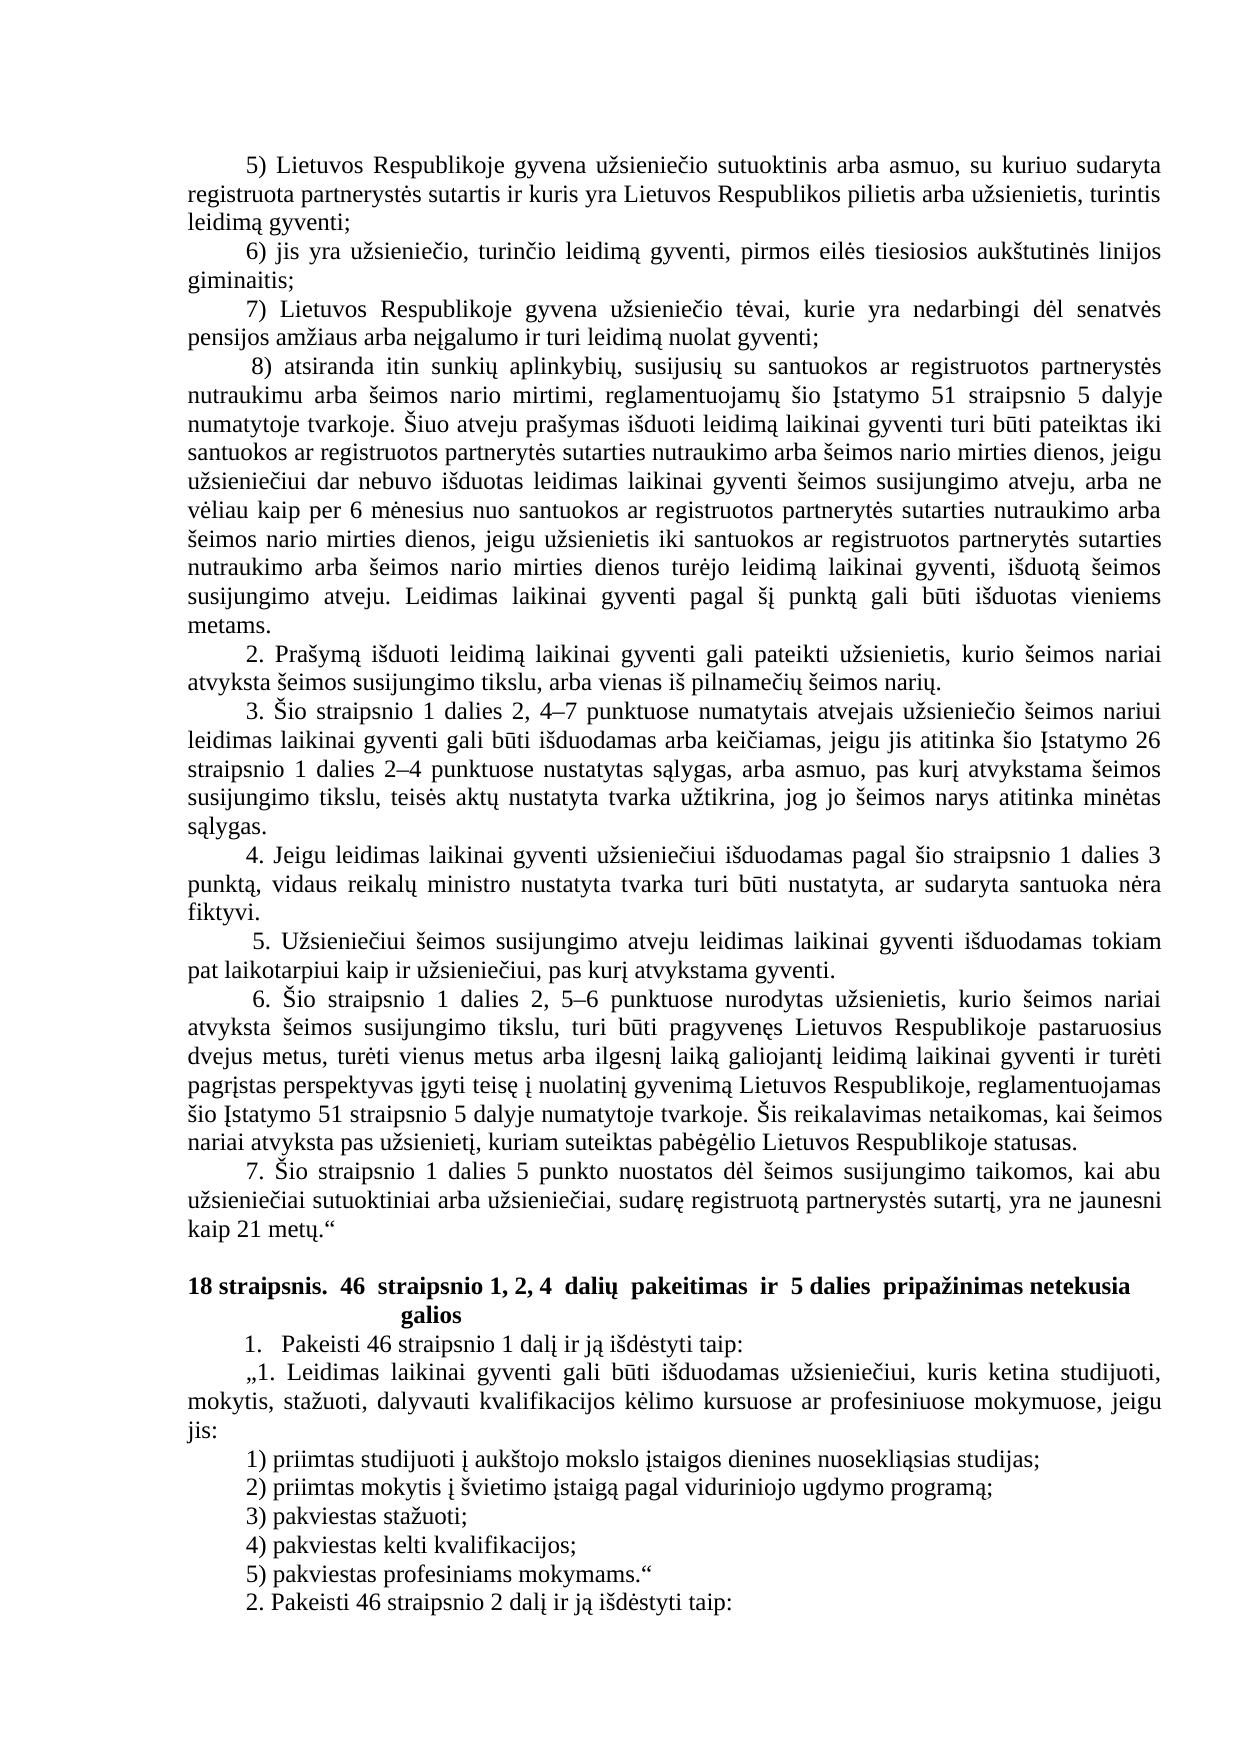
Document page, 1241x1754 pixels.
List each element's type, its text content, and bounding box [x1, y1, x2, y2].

text 8) atsiranda itin sunkių aplinkybių, susijusių su santuokos ar registruotos partnerystės nutraukimu arba šeimos nario mirtimi, reglamentuojamų šio Įstatymo 51 straipsnio 5 dalyje numatytoje tvarkoje. Šiuo atveju prašymas išduoti leidimą laikinai gyventi turi būti pateiktas iki santuokos ar registruotos partnerytės sutarties nutraukimo arba šeimos nario mirties dienos, jeigu užsieniečiui dar nebuvo išduotas leidimas laikinai gyventi šeimos susijungimo atveju, arba ne vėliau kaip per 6 mėnesius nuo santuokos ar registruotos partnerytės sutarties nutraukimo arba šeimos nario mirties dienos, jeigu užsienietis iki santuokos ar registruotos partnerytės sutarties nutraukimo arba šeimos nario mirties dienos turėjo leidimą laikinai gyventi, išduotą šeimos susijungimo atveju. Leidimas laikinai gyventi pagal šį punktą gali būti išduotas vieniems metams. [187, 351, 1162, 639]
text 5) Lietuvos Respublikoje gyvena užsieniečio sutuoktinis arba asmuo, su kuriuo sudaryta registruota partnerystės sutartis ir kuris yra Lietuvos Respublikos pilietis arba užsienietis, turintis leidimą gyventi; [187, 150, 1162, 236]
text 4. Jeigu leidimas laikinai gyventi užsieniečiui išduodamas pagal šio straipsnio 1 dalies 3 punktą, vidaus reikalų ministro nustatyta tvarka turi būti nustatyta, ar sudaryta santuoka nėra fiktyvi. [187, 840, 1162, 926]
text galios [187, 1300, 1162, 1329]
text 2. Pakeisti 46 straipsnio 2 dalį ir ją išdėstyti taip: [187, 1587, 1162, 1616]
text 3) pakviestas stažuoti; [187, 1501, 1162, 1530]
text 1. Pakeisti 46 straipsnio 1 dalį ir ją išdėstyti taip: [244, 1329, 1162, 1357]
text 6) jis yra užsieniečio, turinčio leidimą gyventi, pirmos eilės tiesiosios aukštutinės linijos giminaitis; [187, 236, 1162, 294]
text 4) pakviestas kelti kvalifikacijos; [187, 1530, 1162, 1559]
text 5. Užsieniečiui šeimos susijungimo atveju leidimas laikinai gyventi išduodamas tokiam pat laikotarpiui kaip ir užsieniečiui, pas kurį atvykstama gyventi. [187, 926, 1162, 984]
text 6. Šio straipsnio 1 dalies 2, 5–6 punktuose nurodytas užsienietis, kurio šeimos nariai atvyksta šeimos susijungimo tikslu, turi būti pragyvenęs Lietuvos Respublikoje pastaruosius dvejus metus, turėti vienus metus arba ilgesnį laiką galiojantį leidimą laikinai gyventi ir turėti pagrįstas perspektyvas įgyti teisę į nuolatinį gyvenimą Lietuvos Respublikoje, reglamentuojamas šio Įstatymo 51 straipsnio 5 dalyje numatytoje tvarkoje. Šis reikalavimas netaikomas, kai šeimos nariai atvyksta pas užsienietį, kuriam suteiktas pabėgėlio Lietuvos Respublikoje statusas. [187, 984, 1162, 1156]
text 7) Lietuvos Respublikoje gyvena užsieniečio tėvai, kurie yra nedarbingi dėl senatvės pensijos amžiaus arba neįgalumo ir turi leidimą nuolat gyventi; [187, 294, 1162, 351]
text 18 straipsnis. 46 straipsnio 1, 2, 4 dalių pakeitimas ir 5 dalies pripažinimas netekusia [187, 1271, 1162, 1300]
text 7. Šio straipsnio 1 dalies 5 punkto nuostatos dėl šeimos susijungimo taikomos, kai abu užsieniečiai sutuoktiniai arba užsieniečiai, sudarę registruotą partnerystės sutartį, yra ne jaunesni kaip 21 metų.“ [187, 1156, 1162, 1242]
text 2. Prašymą išduoti leidimą laikinai gyventi gali pateikti užsienietis, kurio šeimos nariai atvyksta šeimos susijungimo tikslu, arba vienas iš pilnamečių šeimos narių. [187, 639, 1162, 696]
text 2) priimtas mokytis į švietimo įstaigą pagal viduriniojo ugdymo programą; [187, 1472, 1162, 1501]
text 1) priimtas studijuoti į aukštojo mokslo įstaigos dienines nuosekliąsias studijas; [187, 1444, 1162, 1472]
text „1. Leidimas laikinai gyventi gali būti išduodamas užsieniečiui, kuris ketina studijuoti, mokytis, stažuoti, dalyvauti kvalifikacijos kėlimo kursuose ar profesiniuose mokymuose, jeigu jis: [187, 1357, 1162, 1444]
text 5) pakviestas profesiniams mokymams.“ [187, 1559, 1162, 1587]
text 3. Šio straipsnio 1 dalies 2, 4–7 punktuose numatytais atvejais užsieniečio šeimos nariui leidimas laikinai gyventi gali būti išduodamas arba keičiamas, jeigu jis atitinka šio Įstatymo 26 straipsnio 1 dalies 2–4 punktuose nustatytas sąlygas, arba asmuo, pas kurį atvykstama šeimos susijungimo tikslu, teisės aktų nustatyta tvarka užtikrina, jog jo šeimos narys atitinka minėtas sąlygas. [187, 696, 1162, 840]
